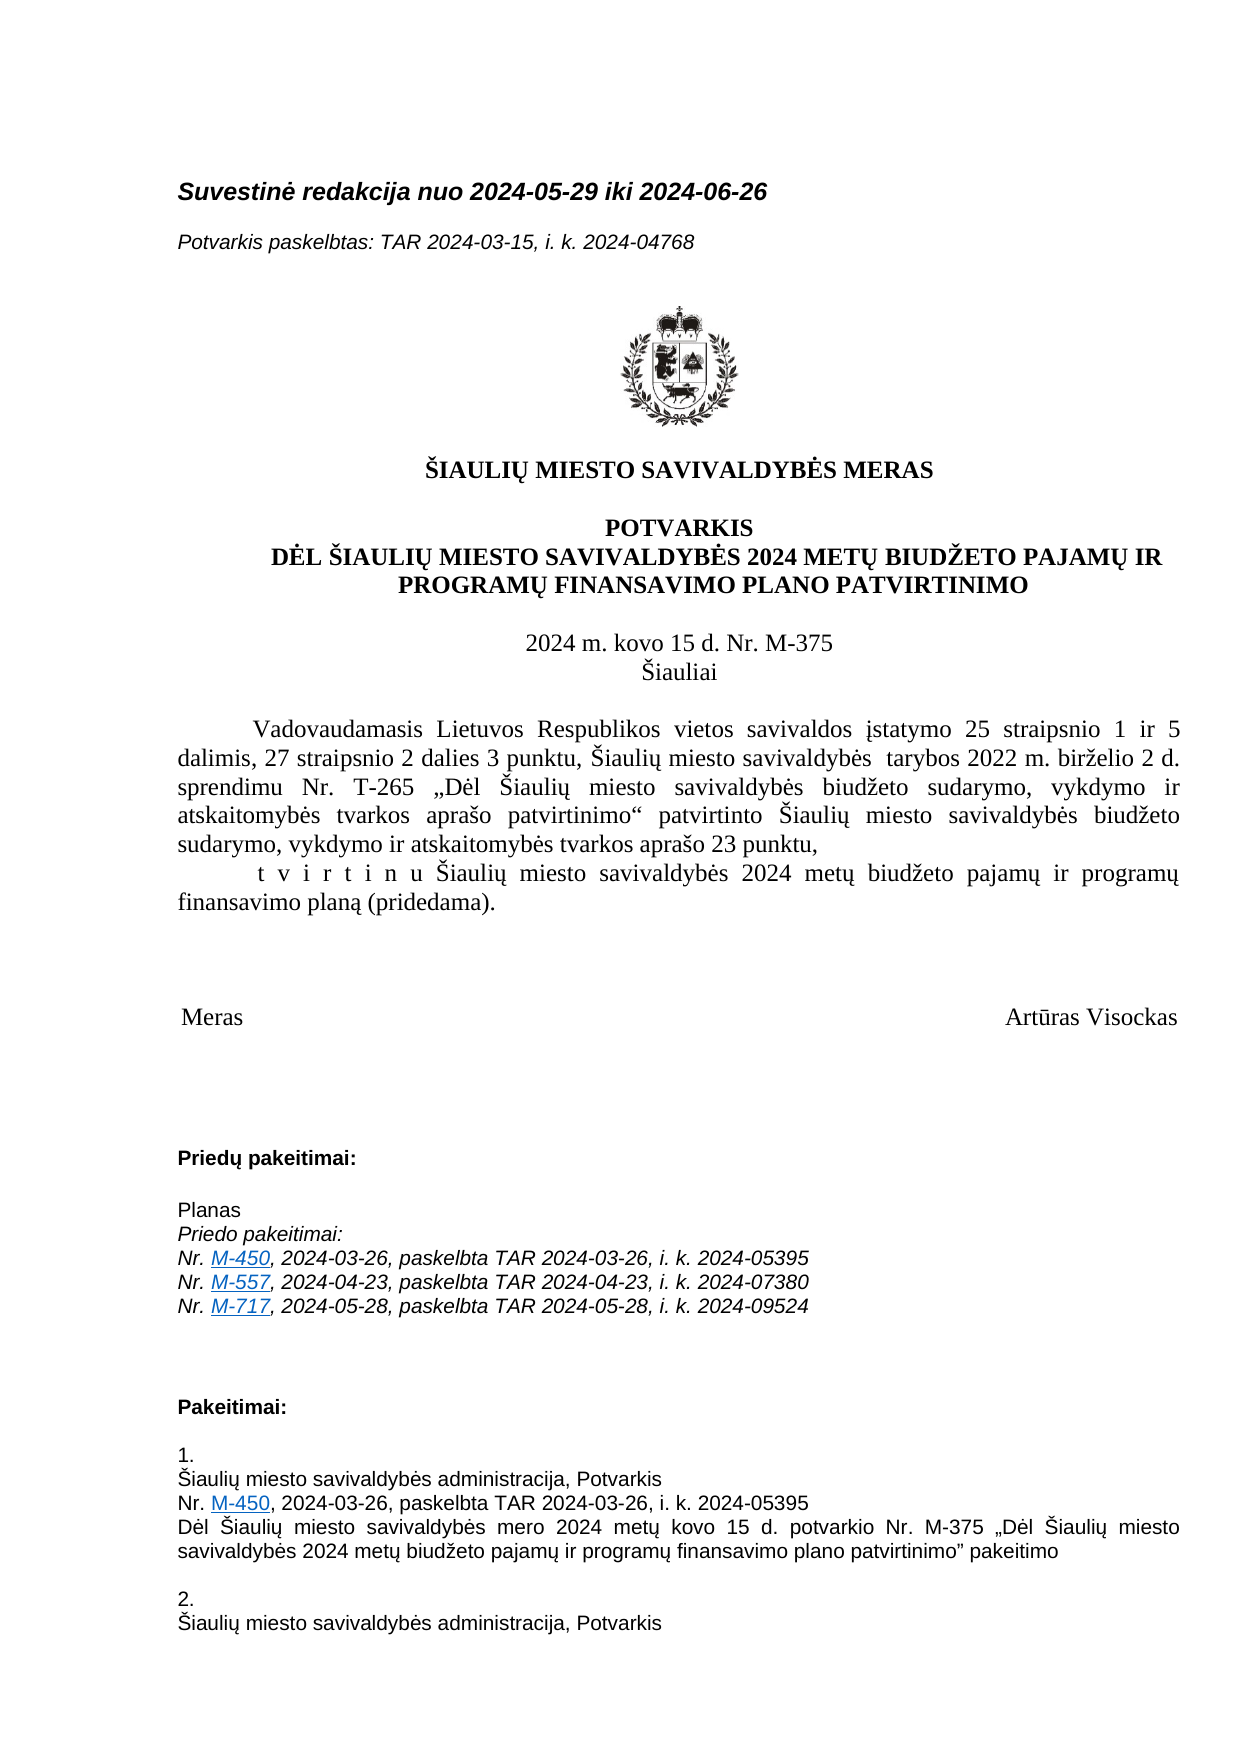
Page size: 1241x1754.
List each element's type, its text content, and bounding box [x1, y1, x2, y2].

text DĖL ŠIAULIŲ MIESTO SAVIVALDYBĖS 2024 METŲ BIUDŽETO PAJAMŲ IR PROGRAMŲ FINANSAVIMO PLANO PATVIRTINIMO [252, 542, 1181, 599]
text Dėl Šiaulių miesto savivaldybės mero 2024 metų kovo 15 d. potvarkio Nr. M-375 „Dėl Šiaulių miesto savivaldybės 2024 metų biudžeto pajamų ir programų finansavimo plano patvirtinimo” pakeitimo [177, 1514, 1181, 1562]
text Nr. M-450, 2024-03-26, paskelbta TAR 2024-03-26, i. k. 2024-05395 [177, 1246, 1181, 1270]
text 2. [177, 1586, 1181, 1610]
text Vadovaudamasis Lietuvos Respublikos vietos savivaldos įstatymo 25 straipsnio 1 ir 5 dalimis, 27 straipsnio 2 dalies 3 punktu, Šiaulių miesto savivaldybės tarybos 2022 m. birželio 2 d. sprendimu Nr. T-265 „Dėl Šiaulių miesto savivaldybės biudžeto sudarymo, vykdymo ir atskaitomybės tvarkos aprašo patvirtinimo“ patvirtinto Šiaulių miesto savivaldybės biudžeto sudarymo, vykdymo ir atskaitomybės tvarkos aprašo 23 punktu, [177, 714, 1181, 858]
text Šiaulių miesto savivaldybės administracija, Potvarkis [177, 1610, 1181, 1634]
text Nr. M-450, 2024-03-26, paskelbta TAR 2024-03-26, i. k. 2024-05395 [177, 1491, 1181, 1514]
text Pakeitimai: [177, 1395, 1181, 1419]
text Potvarkis paskelbtas: TAR 2024-03-15, i. k. 2024-04768 [177, 230, 1181, 254]
text Planas [177, 1198, 1181, 1222]
text POTVARKIS [177, 513, 1181, 542]
subtitle ŠIAULIŲ MIESTO SAVIVALDYBĖS MERAS [177, 456, 1181, 484]
text Priedų pakeitimai: [177, 1146, 1181, 1169]
text Nr. M-717, 2024-05-28, paskelbta TAR 2024-05-28, i. k. 2024-09524 [177, 1294, 1181, 1318]
text 1. [177, 1443, 1181, 1467]
text Meras Artūras Visockas [177, 1002, 1181, 1031]
text t v i r t i n u Šiaulių miesto savivaldybės 2024 metų biudžeto pajamų ir programų finansavimo planą (pridedama). [177, 858, 1181, 916]
text 2024 m. kovo 15 d. Nr. M-375 [177, 628, 1181, 657]
text Šiaulių miesto savivaldybės administracija, Potvarkis [177, 1467, 1181, 1491]
text Šiauliai [177, 657, 1181, 686]
text Nr. M-557, 2024-04-23, paskelbta TAR 2024-04-23, i. k. 2024-07380 [177, 1270, 1181, 1294]
text Priedo pakeitimai: [177, 1222, 1181, 1246]
text Suvestinė redakcija nuo 2024-05-29 iki 2024-06-26 [177, 177, 1181, 206]
